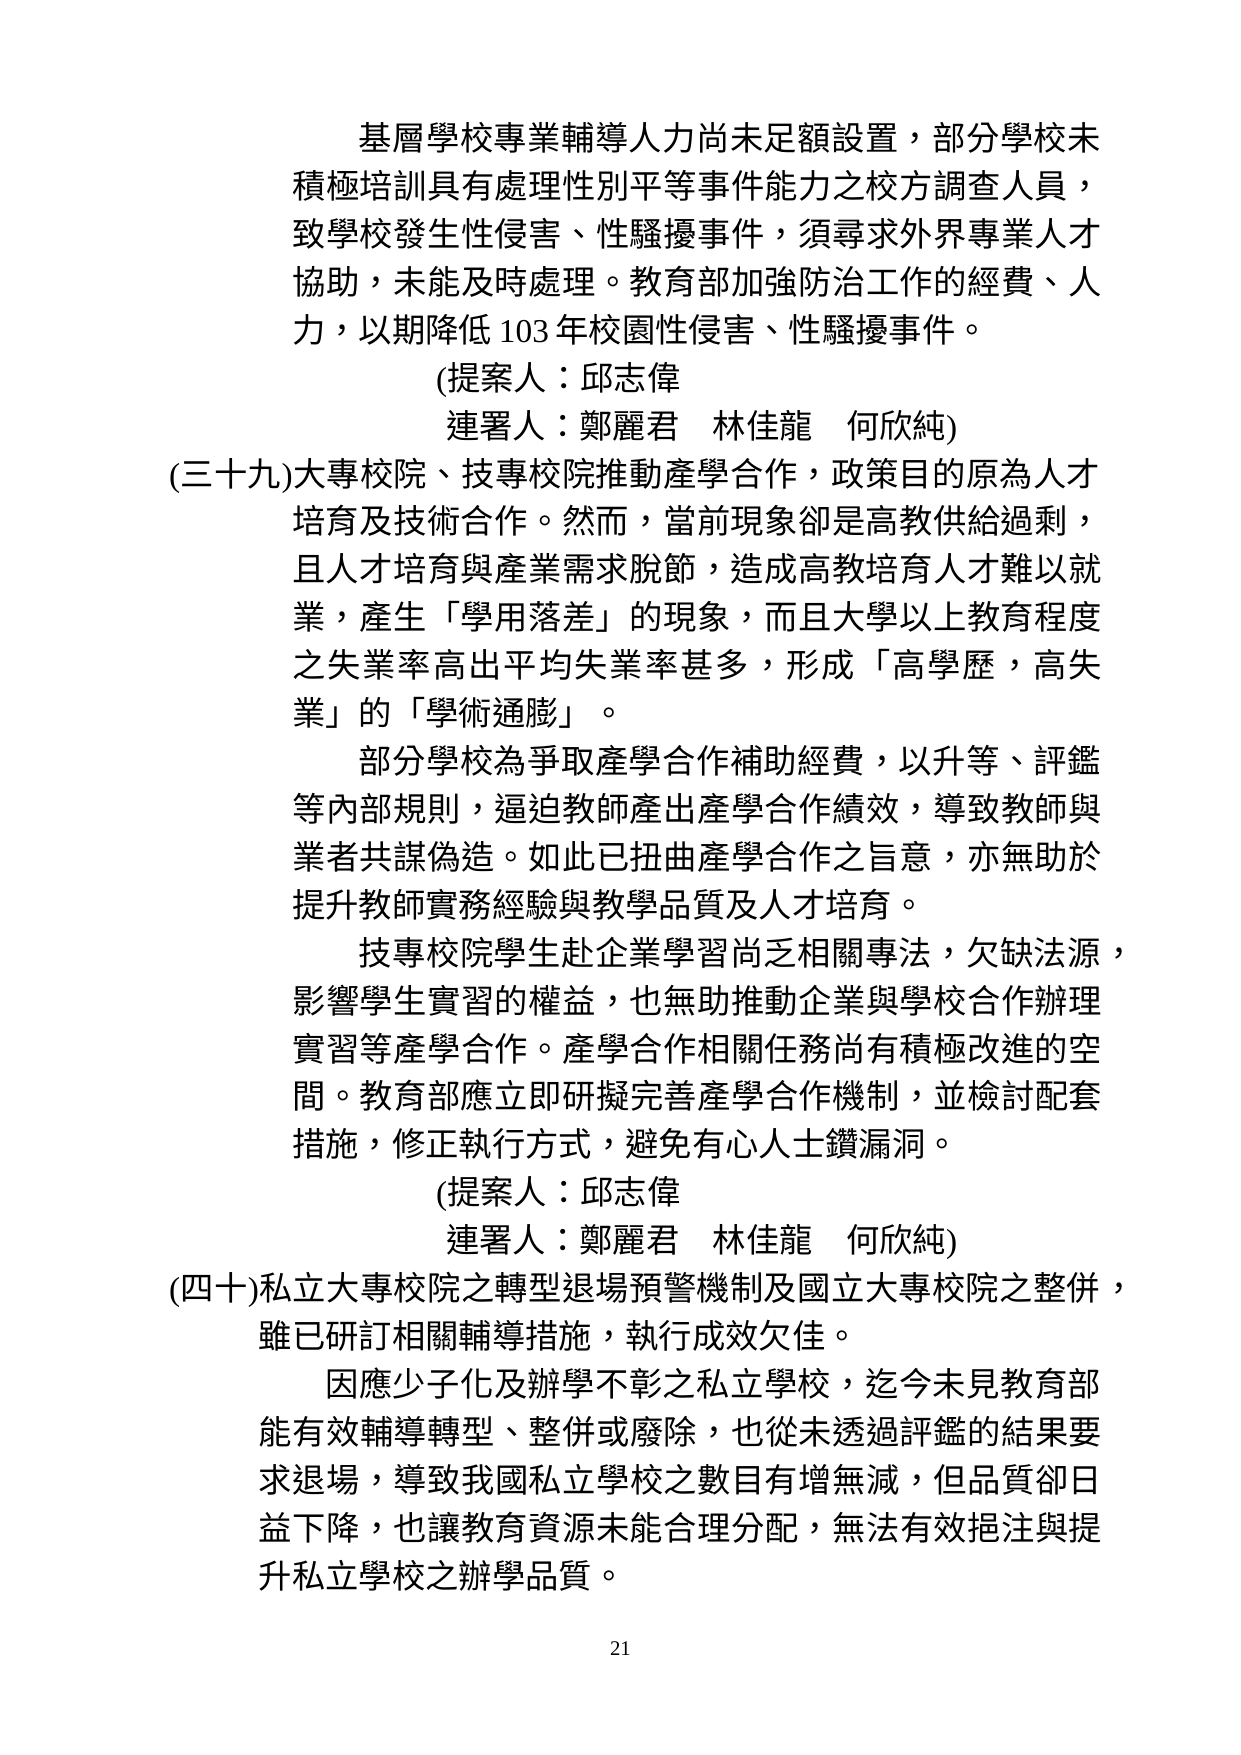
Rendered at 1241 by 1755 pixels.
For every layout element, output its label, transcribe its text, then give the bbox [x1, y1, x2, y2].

text 因應少子化及辦學不彰之私立學校，迄今未見教育部能有效輔導轉型、整併或廢除，也從未透過評鑑的結果要求退場，導致我國私立學校之數目有增無減，但品質卻日益下降，也讓教育資源未能合理分配，無法有效挹注與提升私立學校之辦學品質。 [258, 1358, 1102, 1598]
text 部分學校為爭取產學合作補助經費，以升等、評鑑等內部規則，逼迫教師產出產學合作績效，導致教師與業者共謀偽造。如此已扭曲產學合作之旨意，亦無助於提升教師實務經驗與教學品質及人才培育。 [292, 735, 1102, 927]
text (四十)私立大專校院之轉型退場預警機制及國立大專校院之整併，雖已研訂相關輔導措施，執行成效欠佳。 [169, 1262, 1102, 1358]
text 技專校院學生赴企業學習尚乏相關專法，欠缺法源，影響學生實習的權益，也無助推動企業與學校合作辦理實習等產學合作。產學合作相關任務尚有積極改進的空間。教育部應立即研擬完善產學合作機制，並檢討配套措施，修正執行方式，避免有心人士鑽漏洞。 [292, 927, 1102, 1166]
text (提案人：邱志偉 [136, 1166, 1104, 1214]
text 基層學校專業輔導人力尚未足額設置，部分學校未積極培訓具有處理性別平等事件能力之校方調查人員，致學校發生性侵害、性騷擾事件，須尋求外界專業人才協助，未能及時處理。教育部加強防治工作的經費、人力，以期降低103年校園性侵害、性騷擾事件。 [292, 112, 1102, 352]
text 連署人：鄭麗君 林佳龍 何欣純) [136, 400, 1104, 448]
text (三十九)大專校院、技專校院推動產學合作，政策目的原為人才培育及技術合作。然而，當前現象卻是高教供給過剩，且人才培育與產業需求脫節，造成高教培育人才難以就業，產生「學用落差」的現象，而且大學以上教育程度之失業率高出平均失業率甚多，形成「高學歷，高失業」的「學術通膨」。 [169, 448, 1102, 735]
text 連署人：鄭麗君 林佳龍 何欣純) [136, 1214, 1104, 1262]
text (提案人：邱志偉 [136, 352, 1104, 400]
